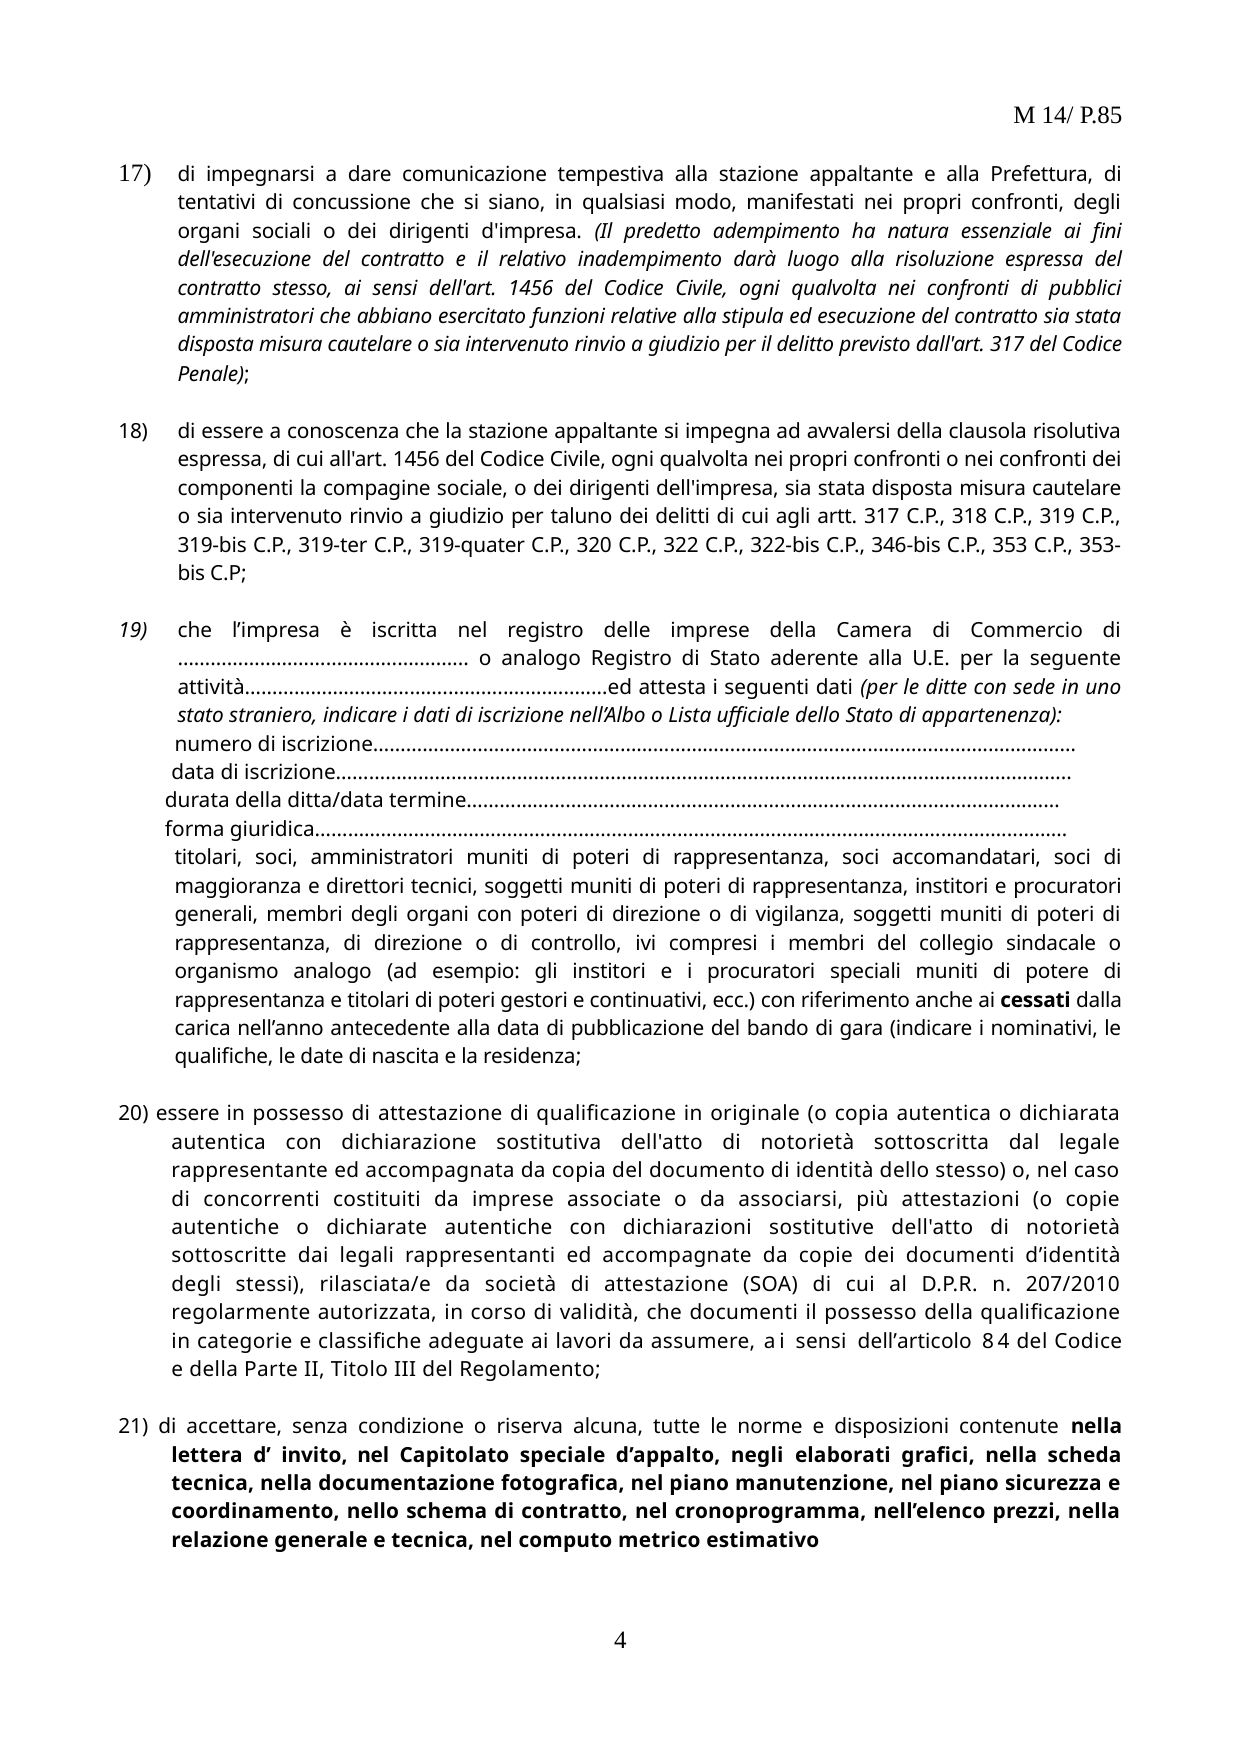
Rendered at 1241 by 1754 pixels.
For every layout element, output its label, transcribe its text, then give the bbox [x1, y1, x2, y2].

list che l’impresa è iscritta nel registro delle imprese della Camera di Commercio di …………………………………..…….….. o analogo Registro di Stato aderente alla U.E. per la seguente attività……………………………….………..………...……ed attesta i seguenti dati (per le ditte con sede in uno stato straniero, indicare i dati di iscrizione nell’Albo o Lista ufficiale dello Stato di appartenenza): [118, 615, 1122, 729]
text numero di iscrizione…………………………………………………………………………………………………..…………… [143, 729, 1122, 757]
text durata della ditta/data termine…………………………………………………………………………..………….……… [143, 786, 1122, 814]
list di impegnarsi a dare comunicazione tempestiva alla stazione appaltante e alla Prefettura, di tentativi di concussione che si siano, in qualsiasi modo, manifestati nei propri confronti, degli organi sociali o dei dirigenti d'impresa. (Il predetto adempimento ha natura essenziale ai fini dell'esecuzione del contratto e il relativo inadempimento darà luogo alla risoluzione espressa del contratto stesso, ai sensi dell'art. 1456 del Codice Civile, ogni qualvolta nei confronti di pubblici amministratori che abbiano esercitato funzioni relative alla stipula ed esecuzione del contratto sia stata disposta misura cautelare o sia intervenuto rinvio a giudizio per il delitto previsto dall'art. 317 del Codice Penale); [118, 158, 1122, 387]
text 21) di accettare, senza condizione o riserva alcuna, tutte le norme e disposizioni contenute nella lettera d’ invito, nel Capitolato speciale d’appalto, negli elaborati grafici, nella scheda tecnica, nella documentazione fotografica, nel piano manutenzione, nel piano sicurezza e coordinamento, nello schema di contratto, nel cronoprogramma, nell’elenco prezzi, nella relazione generale e tecnica, nel computo metrico estimativo [118, 1411, 1122, 1553]
list di essere a conoscenza che la stazione appaltante si impegna ad avvalersi della clausola risolutiva espressa, di cui all'art. 1456 del Codice Civile, ogni qualvolta nei propri confronti o nei confronti dei componenti la compagine sociale, o dei dirigenti dell'impresa, sia stata disposta misura cautelare o sia intervenuto rinvio a giudizio per taluno dei delitti di cui agli artt. 317 C.P., 318 C.P., 319 C.P., 319-bis C.P., 319-ter C.P., 319-quater C.P., 320 C.P., 322 C.P., 322-bis C.P., 346-bis C.P., 353 C.P., 353-bis C.P; [118, 416, 1122, 587]
text titolari, soci, amministratori muniti di poteri di rappresentanza, soci accomandatari, soci di maggioranza e direttori tecnici, soggetti muniti di poteri di rappresentanza, institori e procuratori generali, membri degli organi con poteri di direzione o di vigilanza, soggetti muniti di poteri di rappresentanza, di direzione o di controllo, ivi compresi i membri del collegio sindacale o organismo analogo (ad esempio: gli institori e i procuratori speciali muniti di potere di rappresentanza e titolari di poteri gestori e continuativi, ecc.) con riferimento anche ai cessati dalla carica nell’anno antecedente alla data di pubblicazione del bando di gara (indicare i nominativi, le qualifiche, le date di nascita e la residenza; [174, 842, 1122, 1070]
text 20) essere in possesso di attestazione di qualificazione in originale (o copia autentica o dichiarata autentica con dichiarazione sostitutiva dell'atto di notorietà sottoscritta dal legale rappresentante ed accompagnata da copia del documento di identità dello stesso) o, nel caso di concorrenti costituiti da imprese associate o da associarsi, più attestazioni (o copie autentiche o dichiarate autentiche con dichiarazioni sostitutive dell'atto di notorietà sottoscritte dai legali rappresentanti ed accompagnate da copie dei documenti d’identità degli stessi), rilasciata/e da società di attestazione (SOA) di cui al D.P.R. n. 207/2010 regolarmente autorizzata, in corso di validità, che documenti il possesso della qualificazione in categorie e classifiche adeguate ai lavori da assumere, ai sensi dell’articolo 84 del Codice e della Parte II, Titolo III del Regolamento; [118, 1098, 1122, 1383]
text data di iscrizione……………………………………………………………………………………………..……….…………….. [171, 757, 1122, 786]
text forma giuridica……………………………………………………………………………………………………..………...……… [143, 814, 1122, 842]
